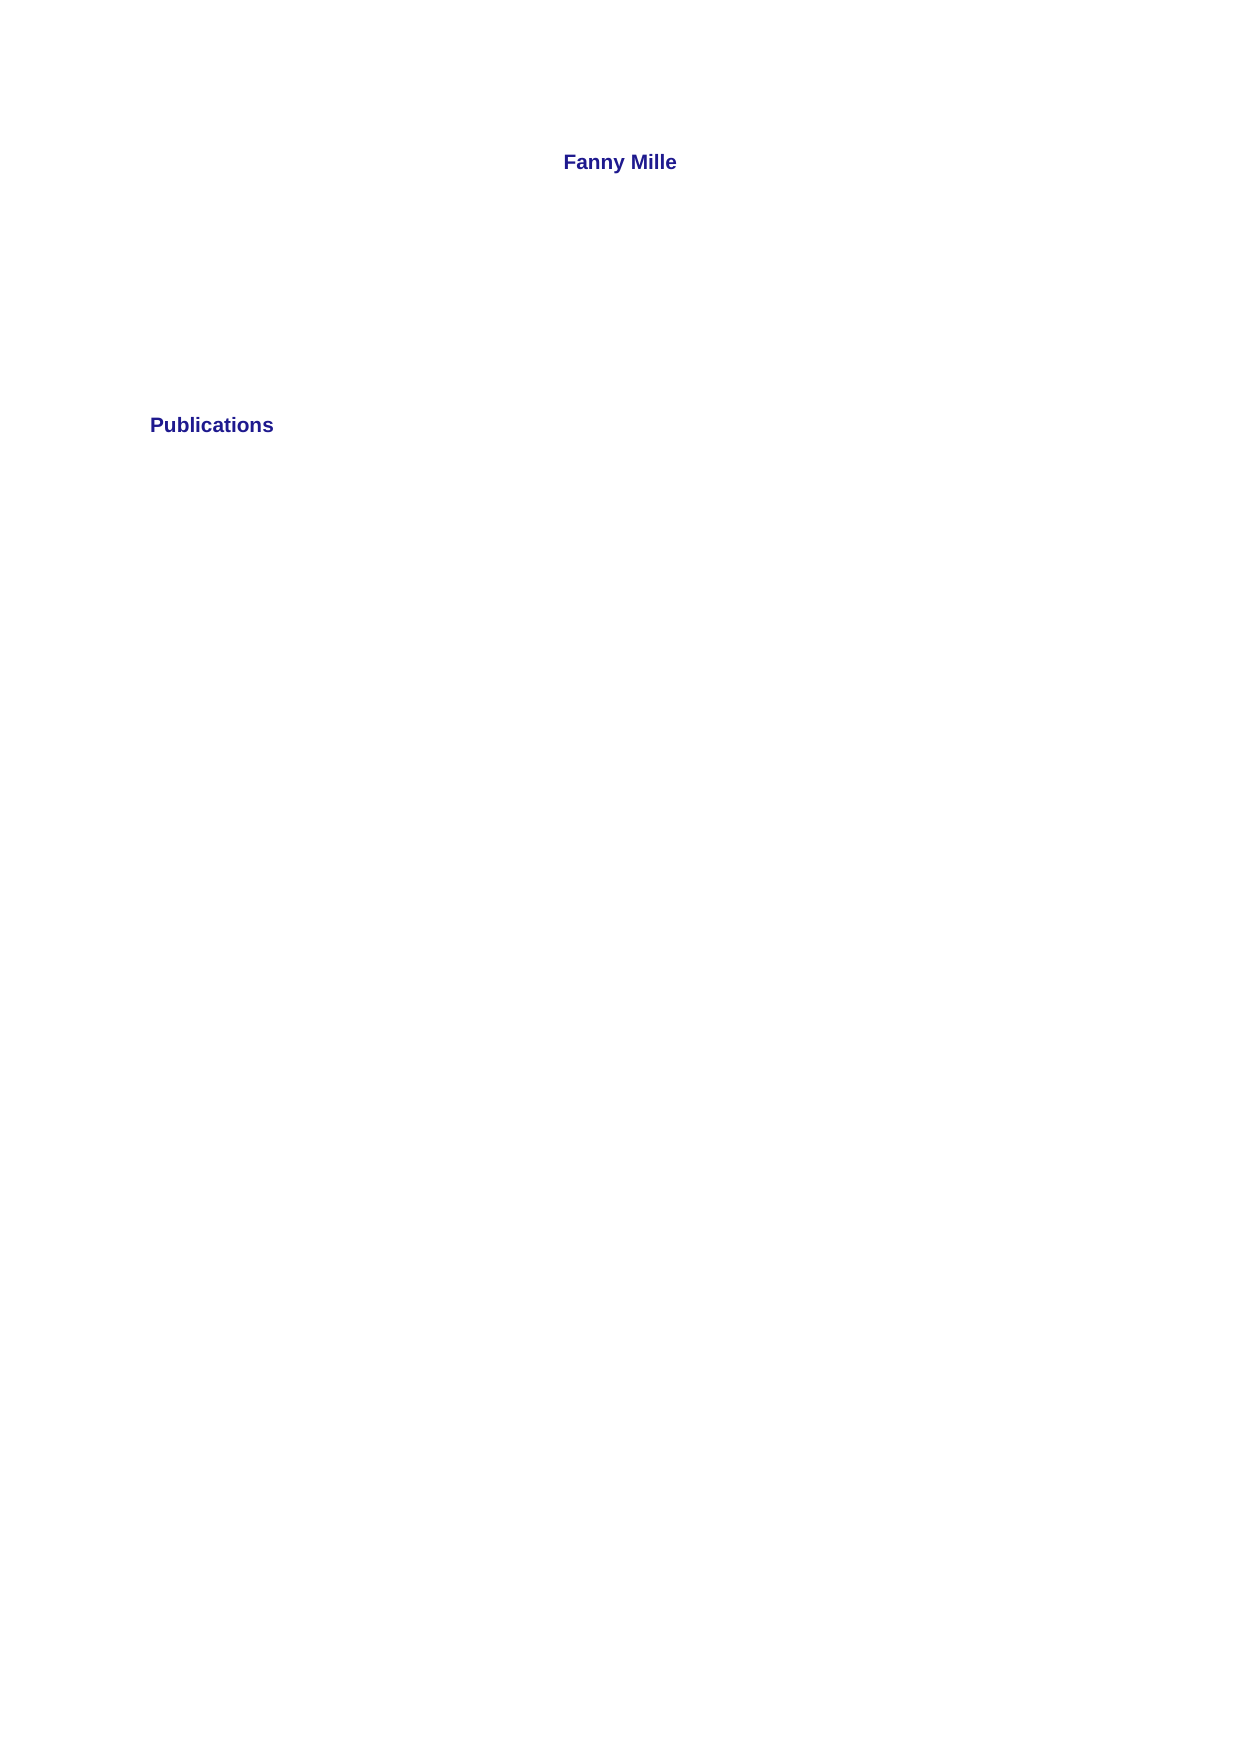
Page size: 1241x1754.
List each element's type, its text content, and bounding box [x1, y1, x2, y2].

subtitle Publications [150, 412, 1090, 436]
subtitle Fanny Mille [150, 150, 1090, 174]
